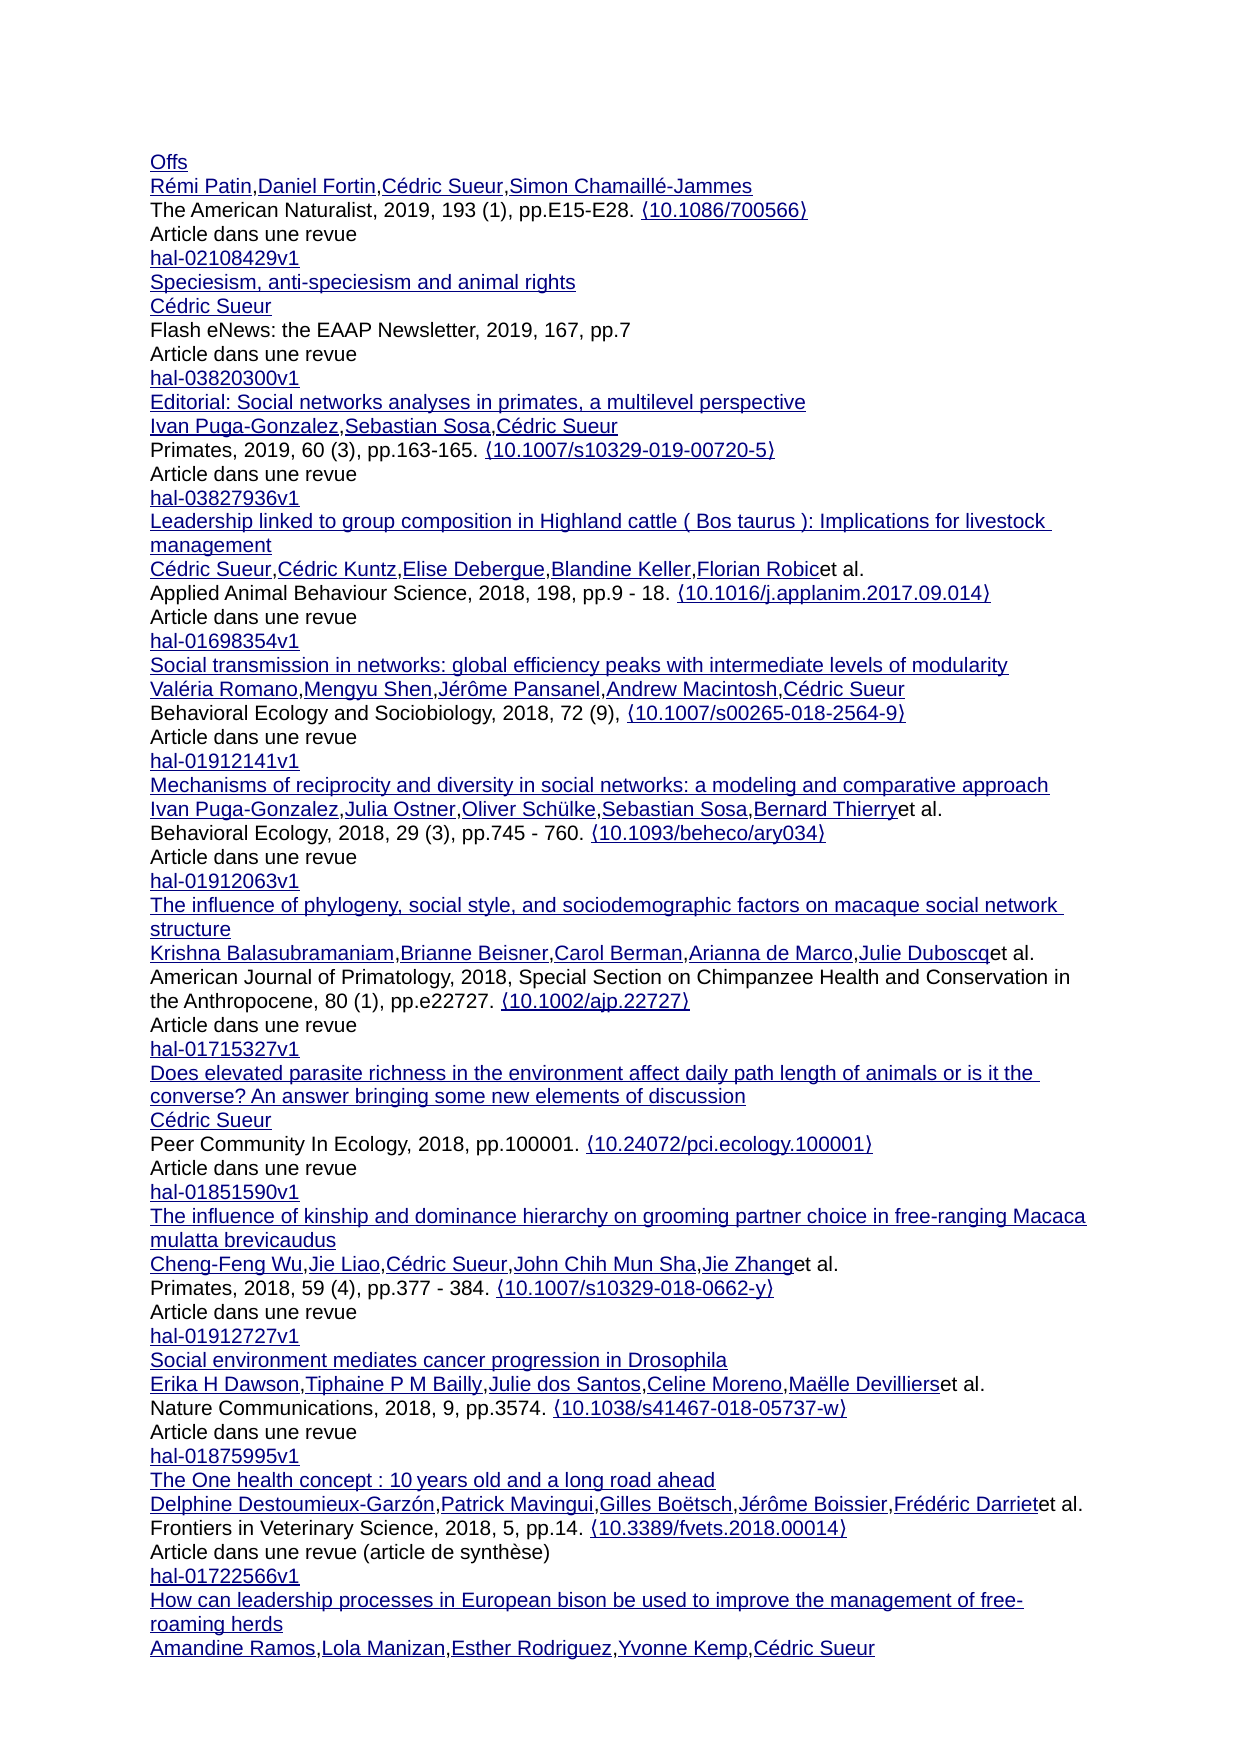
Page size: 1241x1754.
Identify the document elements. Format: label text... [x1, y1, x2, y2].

table_cell Social transmission in networks: global efficiency peaks with intermediate levels of modularity Valéria Romano,Mengyu Shen,Jérôme Pansanel,Andrew Macintosh,Cédric Sueur Behavioral Ecology and Sociobiology, 2018, 72 (9), ⟨10.1007/s00265-018-2564-9⟩ Article dans une revue hal-01912141v1 [150, 653, 1090, 773]
table_cell Does elevated parasite richness in the environment affect daily path length of animals or is it the converse? An answer bringing some new elements of discussion Cédric Sueur Peer Community In Ecology, 2018, pp.100001. ⟨10.24072/pci.ecology.100001⟩ Article dans une revue hal-01851590v1 [150, 1060, 1090, 1204]
table_cell Leadership linked to group composition in Highland cattle ( Bos taurus ): Implications for livestock management Cédric Sueur,Cédric Kuntz,Elise Debergue,Blandine Keller,Florian Robicet al. Applied Animal Behaviour Science, 2018, 198, pp.9 - 18. ⟨10.1016/j.applanim.2017.09.014⟩ Article dans une revue hal-01698354v1 [150, 509, 1090, 653]
table_cell How can leadership processes in European bison be used to improve the management of free-roaming herds Amandine Ramos,Lola Manizan,Esther Rodriguez,Yvonne Kemp,Cédric Sueur [150, 1588, 1090, 1659]
table_cell Mechanisms of reciprocity and diversity in social networks: a modeling and comparative approach Ivan Puga-Gonzalez,Julia Ostner,Oliver Schülke,Sebastian Sosa,Bernard Thierryet al. Behavioral Ecology, 2018, 29 (3), pp.745 - 760. ⟨10.1093/beheco/ary034⟩ Article dans une revue hal-01912063v1 [150, 773, 1090, 893]
table_cell Offs Rémi Patin,Daniel Fortin,Cédric Sueur,Simon Chamaillé-Jammes The American Naturalist, 2019, 193 (1), pp.E15-E28. ⟨10.1086/700566⟩ Article dans une revue hal-02108429v1 [150, 150, 1090, 270]
table_cell The One health concept : 10 years old and a long road ahead Delphine Destoumieux-Garzón,Patrick Mavingui,Gilles Boëtsch,Jérôme Boissier,Frédéric Darrietet al. Frontiers in Veterinary Science, 2018, 5, pp.14. ⟨10.3389/fvets.2018.00014⟩ Article dans une revue (article de synthèse) hal-01722566v1 [150, 1468, 1090, 1587]
table_cell The influence of kinship and dominance hierarchy on grooming partner choice in free-ranging Macaca mulatta brevicaudus Cheng-Feng Wu,Jie Liao,Cédric Sueur,John Chih Mun Sha,Jie Zhanget al. Primates, 2018, 59 (4), pp.377 - 384. ⟨10.1007/s10329-018-0662-y⟩ Article dans une revue hal-01912727v1 [150, 1204, 1090, 1348]
table_cell Speciesism, anti-speciesism and animal rights Cédric Sueur Flash eNews: the EAAP Newsletter, 2019, 167, pp.7 Article dans une revue hal-03820300v1 [150, 270, 1090, 389]
table_cell Social environment mediates cancer progression in Drosophila Erika H Dawson,Tiphaine P M Bailly,Julie dos Santos,Celine Moreno,Maëlle Devillierset al. Nature Communications, 2018, 9, pp.3574. ⟨10.1038/s41467-018-05737-w⟩ Article dans une revue hal-01875995v1 [150, 1348, 1090, 1468]
table_cell The influence of phylogeny, social style, and sociodemographic factors on macaque social network structure Krishna Balasubramaniam,Brianne Beisner,Carol Berman,Arianna de Marco,Julie Duboscqet al. American Journal of Primatology, 2018, Special Section on Chimpanzee Health and Conservation in the Anthropocene, 80 (1), pp.e22727. ⟨10.1002/ajp.22727⟩ Article dans une revue hal-01715327v1 [150, 893, 1090, 1060]
table_cell Editorial: Social networks analyses in primates, a multilevel perspective Ivan Puga-Gonzalez,Sebastian Sosa,Cédric Sueur Primates, 2019, 60 (3), pp.163-165. ⟨10.1007/s10329-019-00720-5⟩ Article dans une revue hal-03827936v1 [150, 390, 1090, 509]
